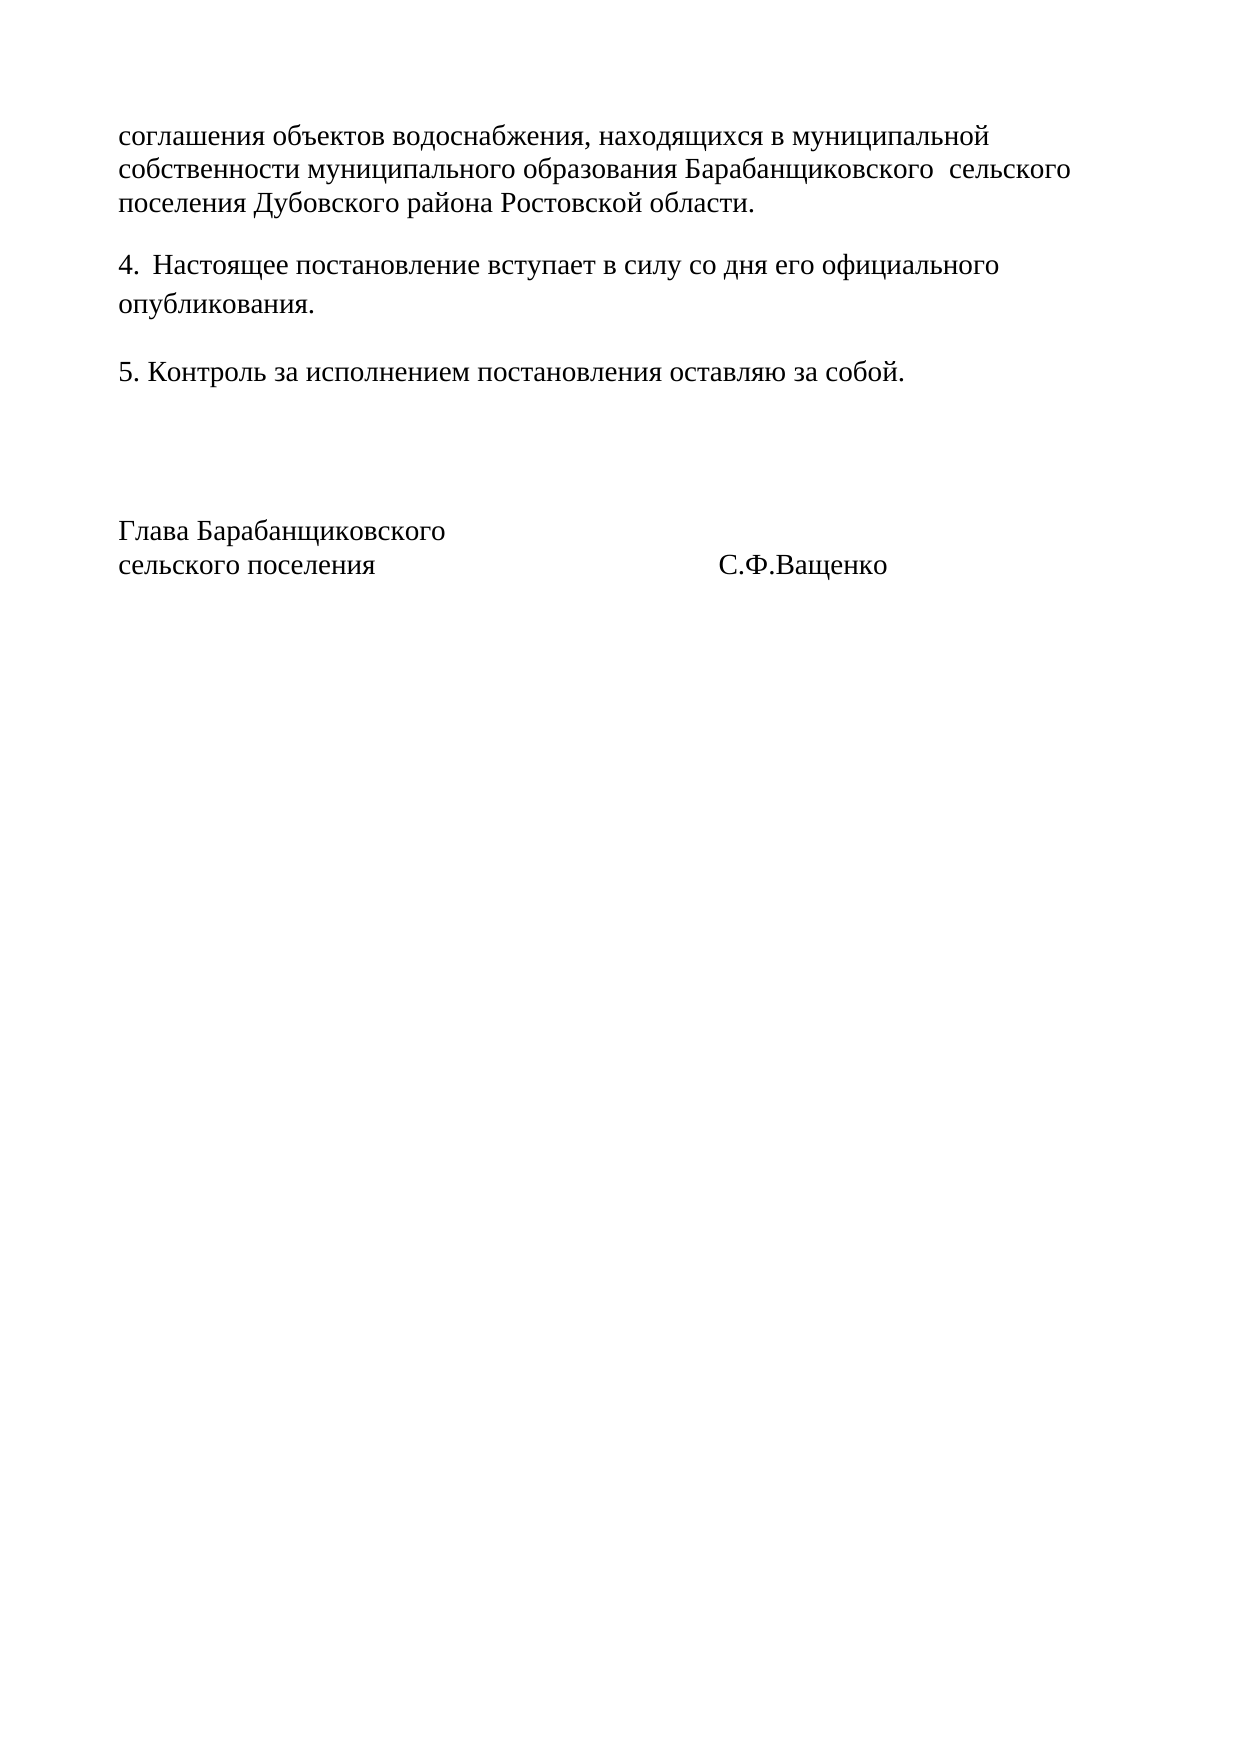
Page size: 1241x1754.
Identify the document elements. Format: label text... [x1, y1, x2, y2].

text 4. Настоящее постановление вступает в силу со дня его официального опубликования. [118, 247, 1122, 319]
text Глава Барабанщиковского [118, 513, 1122, 547]
text соглашения объектов водоснабжения, находящихся в муниципальной собственности муниципального образования Барабанщиковского сельского поселения Дубовского района Ростовской области. [118, 118, 1122, 219]
text 5. Контроль за исполнением постановления оставляю за собой. [118, 354, 1122, 388]
text сельского поселения С.Ф.Ващенко [118, 547, 1122, 580]
